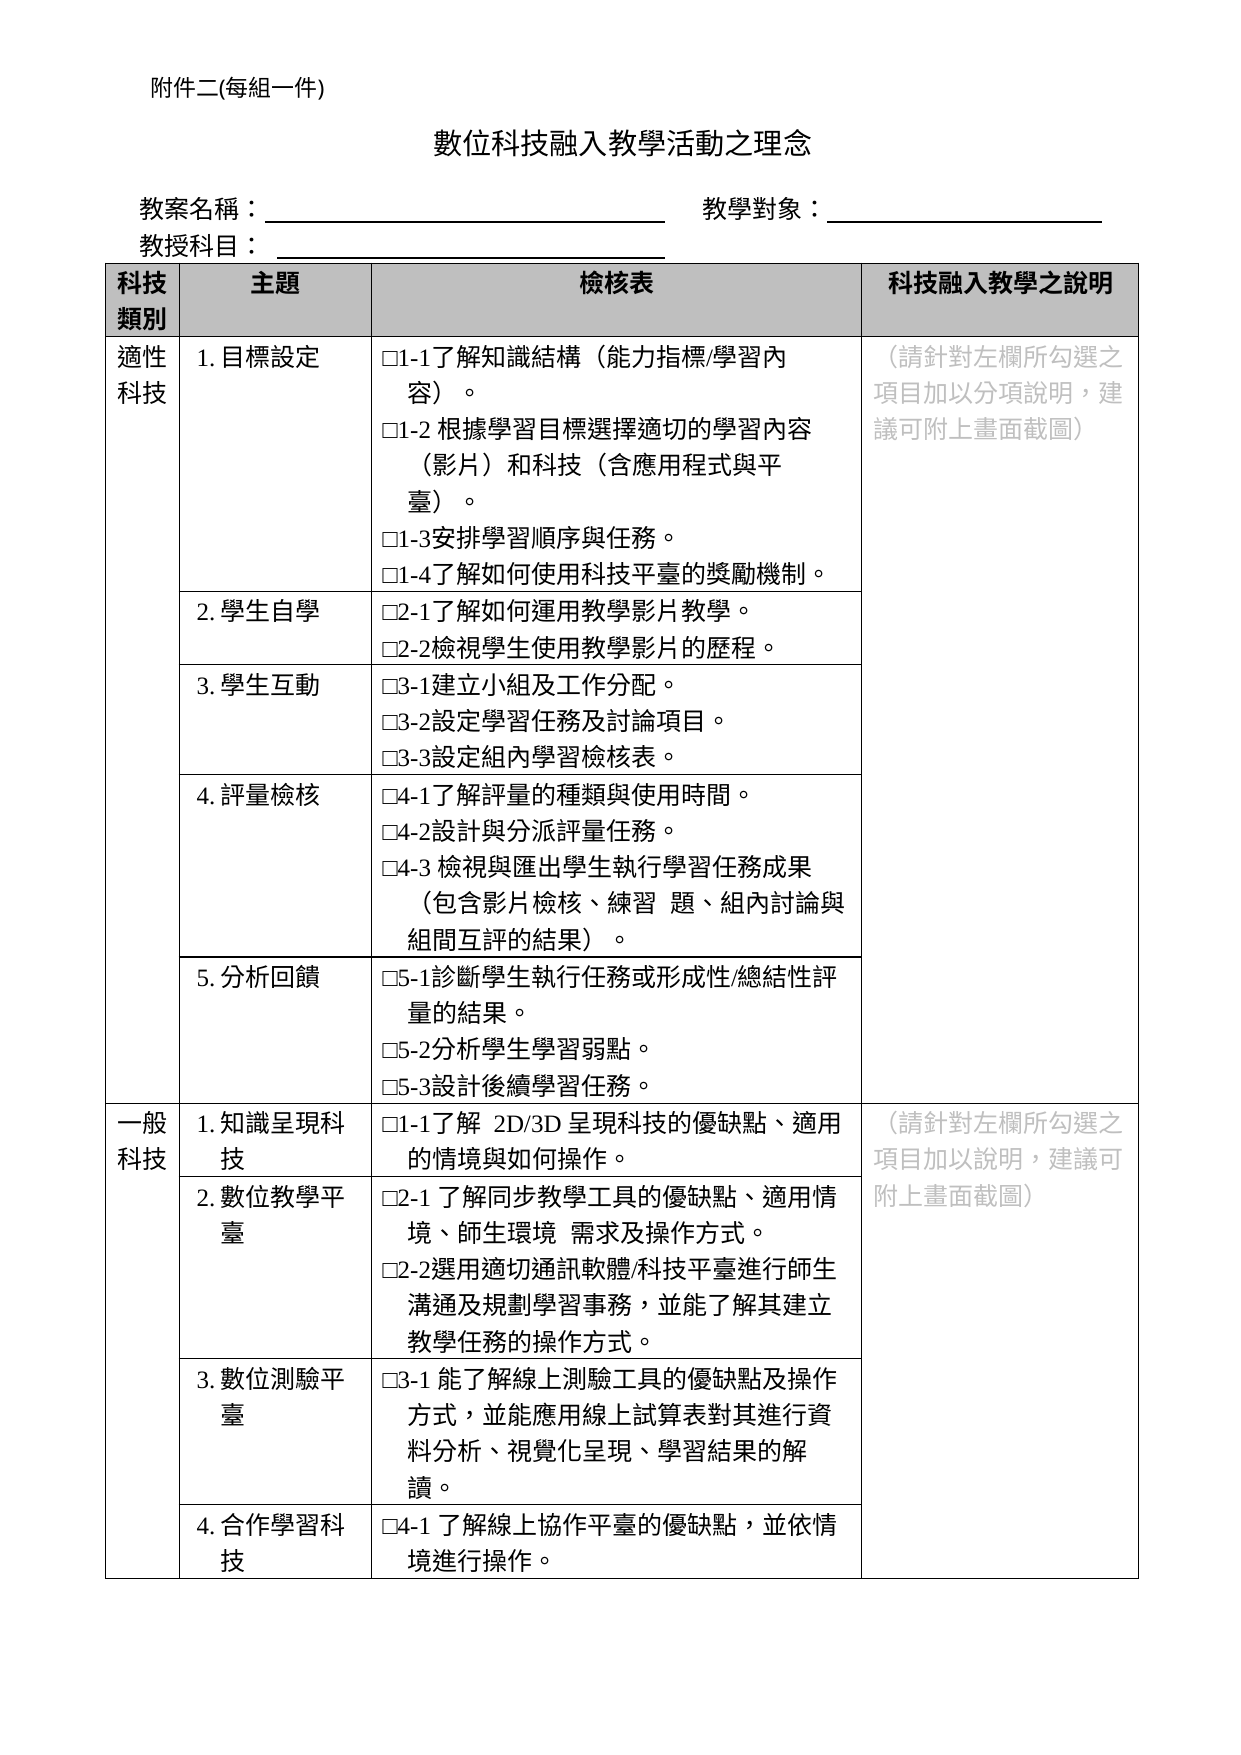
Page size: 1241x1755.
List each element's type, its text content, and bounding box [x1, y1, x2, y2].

table_header 主題 [180, 264, 371, 336]
text 教案名稱： 教學對象： 教授科目： [139, 190, 1105, 262]
table_cell （請針對左欄所勾選之項目加以說明，建議可附上畫面截圖） [862, 1104, 1138, 1578]
table_cell □4-1了解評量的種類與使用時間。 □4-2設計與分派評量任務。 □4-3 檢視與匯出學生執行學習任務成果（包含影片檢核、練習 題、組內討論與組間互評的結果）。 [372, 775, 861, 956]
table_cell □4-1 了解線上協作平臺的優缺點，並依情境進行操作。 [372, 1505, 861, 1578]
table_cell □3-1建立小組及工作分配。 □3-2設定學習任務及討論項目。 □3-3設定組內學習檢核表。 [372, 665, 861, 774]
table_cell □3-1 能了解線上測驗工具的優缺點及操作方式，並能應用線上試算表對其進行資料分析、視覺化呈現、學習結果的解讀。 [372, 1359, 861, 1504]
table_cell 學生自學 [180, 592, 371, 664]
table_cell 評量檢核 [180, 775, 371, 956]
table_cell 分析回饋 [180, 958, 371, 1102]
table_header 檢核表 [372, 264, 861, 336]
table_cell □2-1 了解同步教學工具的優缺點、適用情境、師生環境 需求及操作方式。 □2-2選用適切通訊軟體/科技平臺進行師生溝通及規劃學習事務，並能了解其建立教學任務的操作方式。 [372, 1177, 861, 1358]
table_header 科技類別 [106, 264, 179, 336]
table_cell 合作學習科技 [180, 1505, 371, 1578]
table_cell 學生互動 [180, 665, 371, 774]
table_cell 數位測驗平臺 [180, 1359, 371, 1504]
table_cell 知識呈現科技 [180, 1104, 371, 1176]
table_cell 適性科技 [106, 337, 179, 1102]
table_cell 目標設定 [180, 337, 371, 591]
table_cell □2-1了解如何運用教學影片教學。 □2-2檢視學生使用教學影片的歷程。 [372, 592, 861, 664]
table_cell □1-1了解 2D/3D 呈現科技的優缺點、適用的情境與如何操作。 [372, 1104, 861, 1176]
table_cell □5-1診斷學生執行任務或形成性/總結性評量的結果。 □5-2分析學生學習弱點。 □5-3設計後續學習任務。 [372, 958, 861, 1102]
table_cell □1-1了解知識結構（能力指標/學習內容）。 □1-2 根據學習目標選擇適切的學習內容（影片）和科技（含應用程式與平臺）。 □1-3安排學習順序與任務。 □1-4了解如何使用科技平臺的獎勵機制。 [372, 337, 861, 591]
table_cell 一般科技 [106, 1104, 179, 1578]
table_cell （請針對左欄所勾選之項目加以分項說明，建議可附上畫面截圖） [862, 337, 1138, 1102]
table_header 科技融入教學之說明 [862, 264, 1138, 336]
text 數位科技融入教學活動之理念 [139, 129, 1105, 161]
table_cell 數位教學平臺 [180, 1177, 371, 1358]
